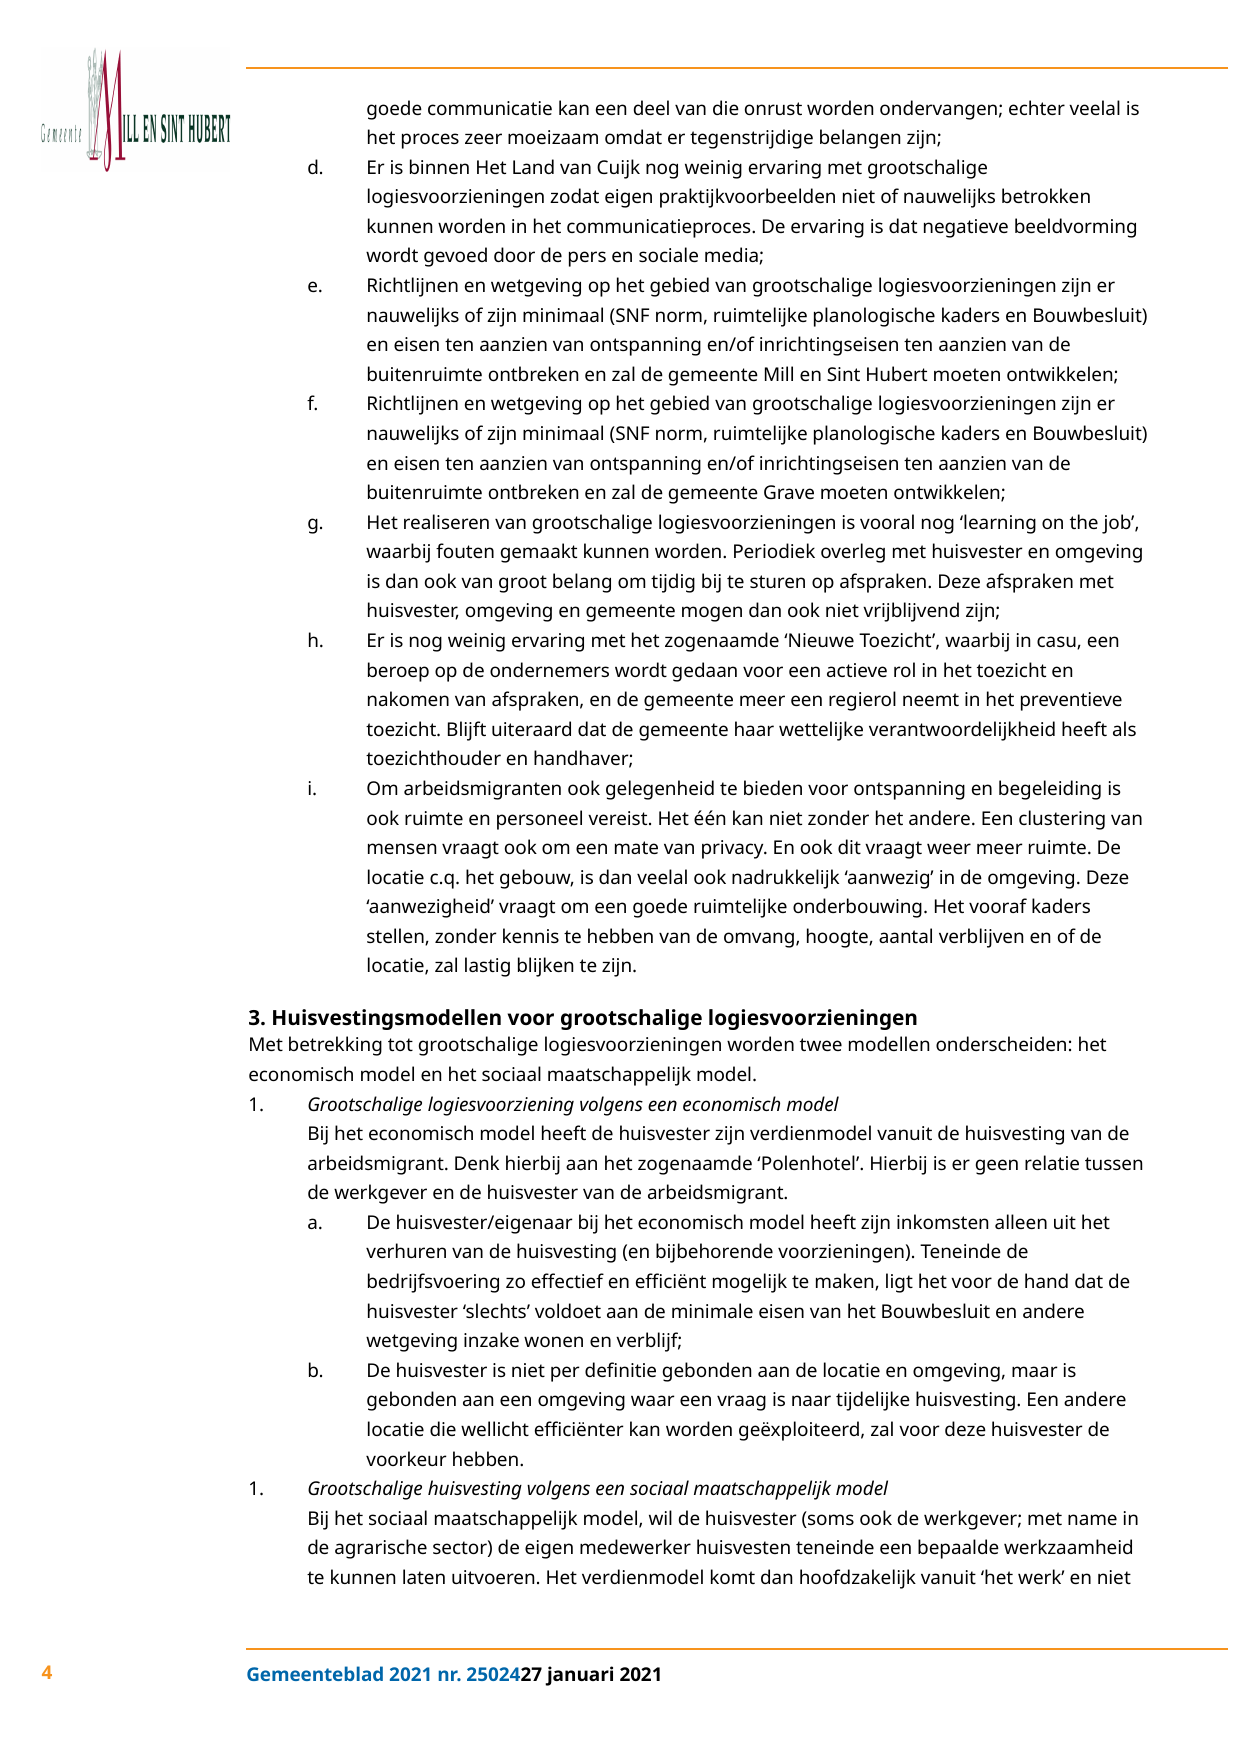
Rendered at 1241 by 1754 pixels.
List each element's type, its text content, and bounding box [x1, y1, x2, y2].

list Er is nog weinig ervaring met het zogenaamde ‘Nieuwe Toezicht’, waarbij in casu, een beroep op de ondernemers wordt gedaan voor een actieve rol in het toezicht en nakomen van afspraken, en de gemeente meer een regierol neemt in het preventieve toezicht. Blijft uiteraard dat de gemeente haar wettelijke verantwoordelijkheid heeft als toezichthouder en handhaver; [307, 627, 1152, 771]
list Er is binnen Het Land van Cuijk nog weinig ervaring met grootschalige logiesvoorzieningen zodat eigen praktijkvoorbeelden niet of nauwelijks betrokken kunnen worden in het communicatieproces. De ervaring is dat negatieve beeldvorming wordt gevoed door de pers en sociale media; [307, 154, 1152, 268]
list Bij het sociaal maatschappelijk model, wil de huisvester (soms ook de werkgever; met name in de agrarische sector) de eigen medewerker huisvesten teneinde een bepaalde werkzaamheid te kunnen laten uitvoeren. Het verdienmodel komt dan hoofdzakelijk vanuit ‘het werk’ en niet [248, 1505, 1152, 1590]
list goede communicatie kan een deel van die onrust worden ondervangen; echter veelal is het proces zeer moeizaam omdat er tegenstrijdige belangen zijn; [307, 95, 1152, 150]
text 3. Huisvestingsmodellen voor grootschalige logiesvoorzieningen [248, 1003, 1152, 1032]
picture [41, 47, 231, 172]
list Bij het economisch model heeft de huisvester zijn verdienmodel vanuit de huisvesting van de arbeidsmigrant. Denk hierbij aan het zogenaamde ‘Polenhotel’. Hierbij is er geen relatie tussen de werkgever en de huisvester van de arbeidsmigrant. [248, 1120, 1152, 1205]
list Richtlijnen en wetgeving op het gebied van grootschalige logiesvoorzieningen zijn er nauwelijks of zijn minimaal (SNF norm, ruimtelijke planologische kaders en Bouwbesluit) en eisen ten aanzien van ontspanning en/of inrichtingseisen ten aanzien van de buitenruimte ontbreken en zal de gemeente Grave moeten ontwikkelen; [307, 391, 1152, 505]
list Het realiseren van grootschalige logiesvoorzieningen is vooral nog ‘learning on the job’, waarbij fouten gemaakt kunnen worden. Periodiek overleg met huisvester en omgeving is dan ook van groot belang om tijdig bij te sturen op afspraken. Deze afspraken met huisvester, omgeving en gemeente mogen dan ook niet vrijblijvend zijn; [307, 509, 1152, 623]
list Grootschalige logiesvoorziening volgens een economisch model [248, 1091, 1152, 1116]
list Om arbeidsmigranten ook gelegenheid te bieden voor ontspanning en begeleiding is ook ruimte en personeel vereist. Het één kan niet zonder het andere. Een clustering van mensen vraagt ook om een mate van privacy. En ook dit vraagt weer meer ruimte. De locatie c.q. het gebouw, is dan veelal ook nadrukkelijk ‘aanwezig’ in de omgeving. Deze ‘aanwezigheid’ vraagt om een goede ruimtelijke onderbouwing. Het vooraf kaders stellen, zonder kennis te hebben van de omvang, hoogte, aantal verblijven en of de locatie, zal lastig blijken te zijn. [307, 775, 1152, 978]
list Grootschalige huisvesting volgens een sociaal maatschappelijk model [248, 1475, 1152, 1501]
text Met betrekking tot grootschalige logiesvoorzieningen worden twee modellen onderscheiden: het economisch model en het sociaal maatschappelijk model. [248, 1032, 1152, 1087]
list De huisvester/eigenaar bij het economisch model heeft zijn inkomsten alleen uit het verhuren van de huisvesting (en bijbehorende voorzieningen). Teneinde de bedrijfsvoering zo effectief en efficiënt mogelijk te maken, ligt het voor de hand dat de huisvester ‘slechts’ voldoet aan de minimale eisen van het Bouwbesluit en andere wetgeving inzake wonen en verblijf; [307, 1209, 1152, 1353]
list De huisvester is niet per definitie gebonden aan de locatie en omgeving, maar is gebonden aan een omgeving waar een vraag is naar tijdelijke huisvesting. Een andere locatie die wellicht efficiënter kan worden geëxploiteerd, zal voor deze huisvester de voorkeur hebben. [307, 1357, 1152, 1471]
list Richtlijnen en wetgeving op het gebied van grootschalige logiesvoorzieningen zijn er nauwelijks of zijn minimaal (SNF norm, ruimtelijke planologische kaders en Bouwbesluit) en eisen ten aanzien van ontspanning en/of inrichtingseisen ten aanzien van de buitenruimte ontbreken en zal de gemeente Mill en Sint Hubert moeten ontwikkelen; [307, 272, 1152, 387]
